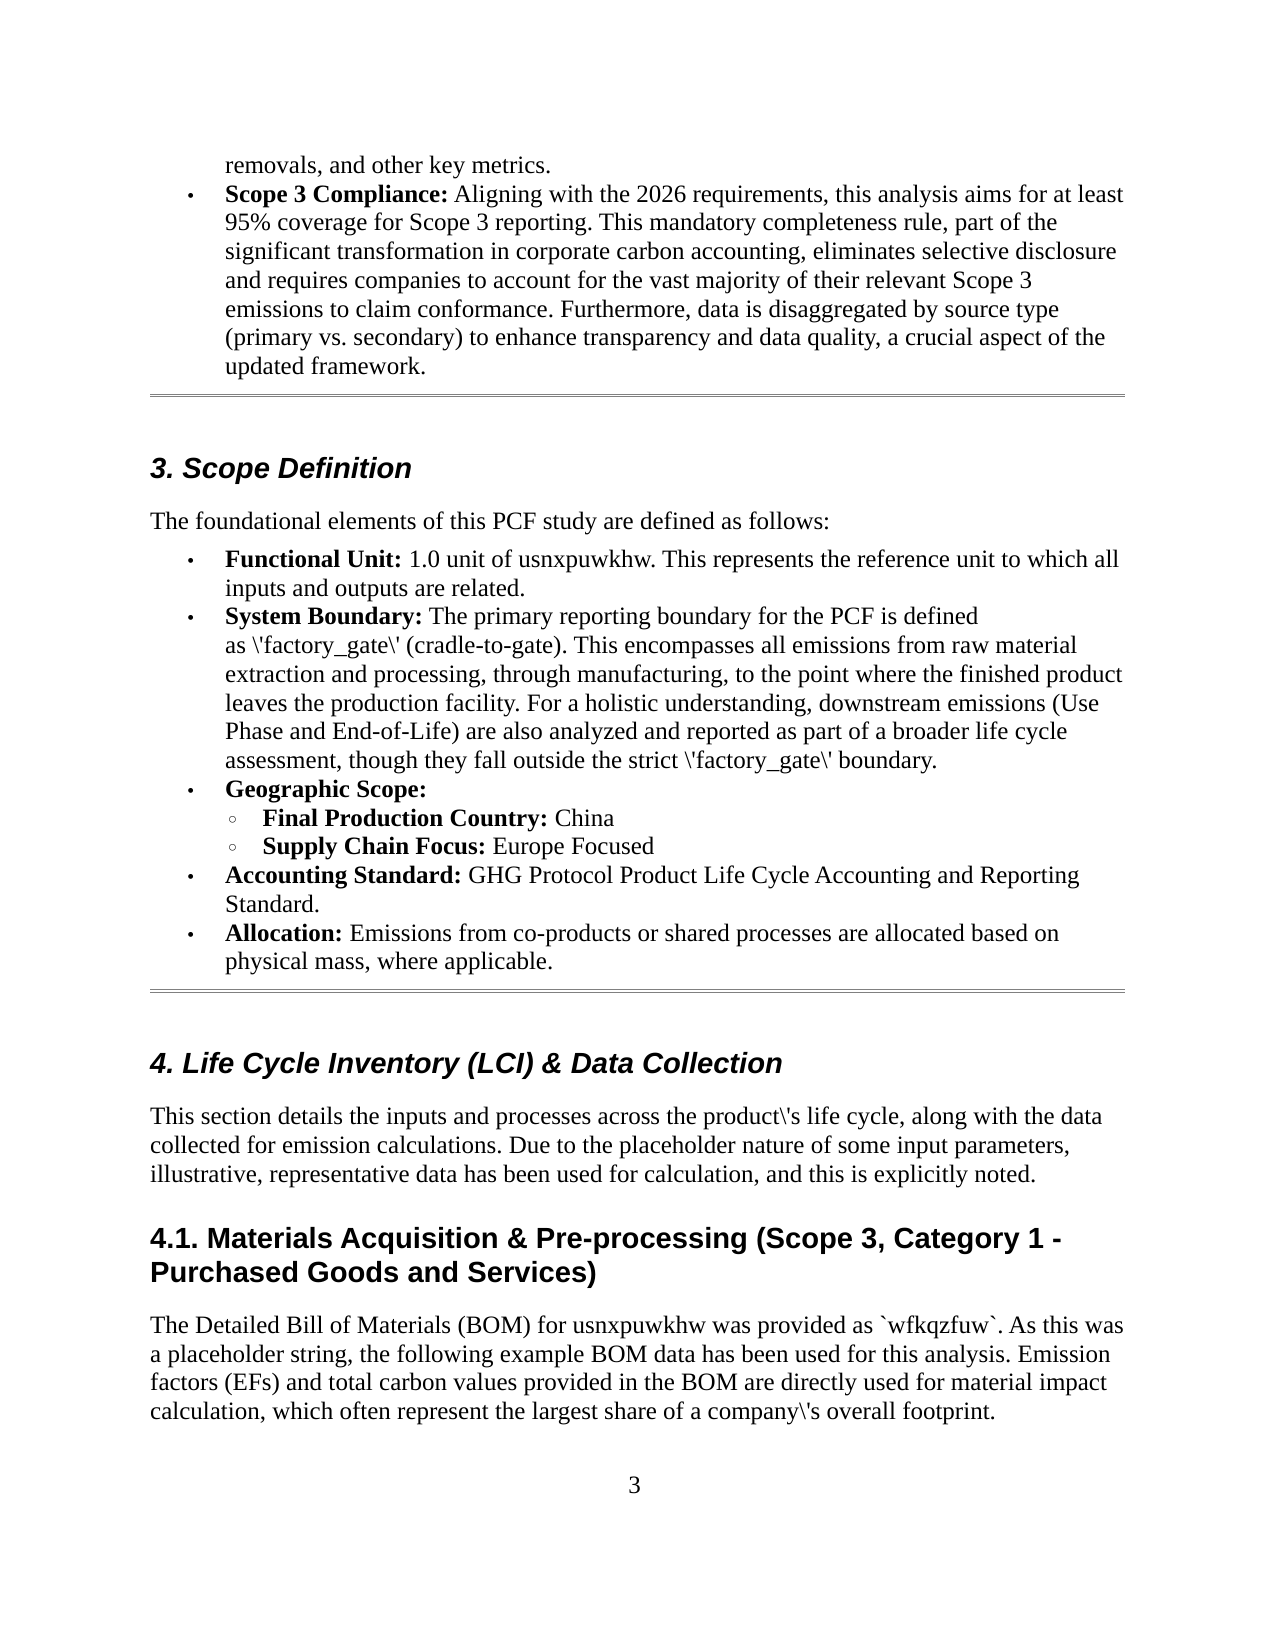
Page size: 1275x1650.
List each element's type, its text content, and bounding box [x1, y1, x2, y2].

text This section details the inputs and processes across the product\'s life cycle, along with the data collected for emission calculations. Due to the placeholder nature of some input parameters, illustrative, representative data has been used for calculation, and this is explicitly noted. [150, 1101, 1125, 1187]
list removals, and other key metrics. [187, 150, 1125, 179]
list Scope 3 Compliance: Aligning with the 2026 requirements, this analysis aims for at least 95% coverage for Scope 3 reporting. This mandatory completeness rule, part of the significant transformation in corporate carbon accounting, eliminates selective disclosure and requires companies to account for the vast majority of their relevant Scope 3 emissions to claim conformance. Furthermore, data is disaggregated by source type (primary vs. secondary) to enhance transparency and data quality, a crucial aspect of the updated framework. [187, 179, 1125, 380]
list Geographic Scope: [187, 774, 1125, 803]
subtitle 4. Life Cycle Inventory (LCI) & Data Collection [150, 1046, 1125, 1080]
text The foundational elements of this PCF study are defined as follows: [150, 506, 1125, 535]
list Final Production Country: China [225, 803, 1125, 831]
subtitle 3. Scope Definition [150, 451, 1125, 485]
list Supply Chain Focus: Europe Focused [225, 831, 1125, 860]
list Accounting Standard: GHG Protocol Product Life Cycle Accounting and Reporting Standard. [187, 860, 1125, 918]
subtitle 4.1. Materials Acquisition & Pre-processing (Scope 3, Category 1 - Purchased Goods and Services) [150, 1221, 1125, 1288]
text The Detailed Bill of Materials (BOM) for usnxpuwkhw was provided as `wfkqzfuw`. As this was a placeholder string, the following example BOM data has been used for this analysis. Emission factors (EFs) and total carbon values provided in the BOM are directly used for material impact calculation, which often represent the largest share of a company\'s overall footprint. [150, 1310, 1125, 1425]
list Allocation: Emissions from co-products or shared processes are allocated based on physical mass, where applicable. [187, 918, 1125, 975]
list Functional Unit: 1.0 unit of usnxpuwkhw. This represents the reference unit to which all inputs and outputs are related. [187, 544, 1125, 601]
list System Boundary: The primary reporting boundary for the PCF is defined as \'factory_gate\' (cradle-to-gate). This encompasses all emissions from raw material extraction and processing, through manufacturing, to the point where the finished product leaves the production facility. For a holistic understanding, downstream emissions (Use Phase and End-of-Life) are also analyzed and reported as part of a broader life cycle assessment, though they fall outside the strict \'factory_gate\' boundary. [187, 601, 1125, 774]
